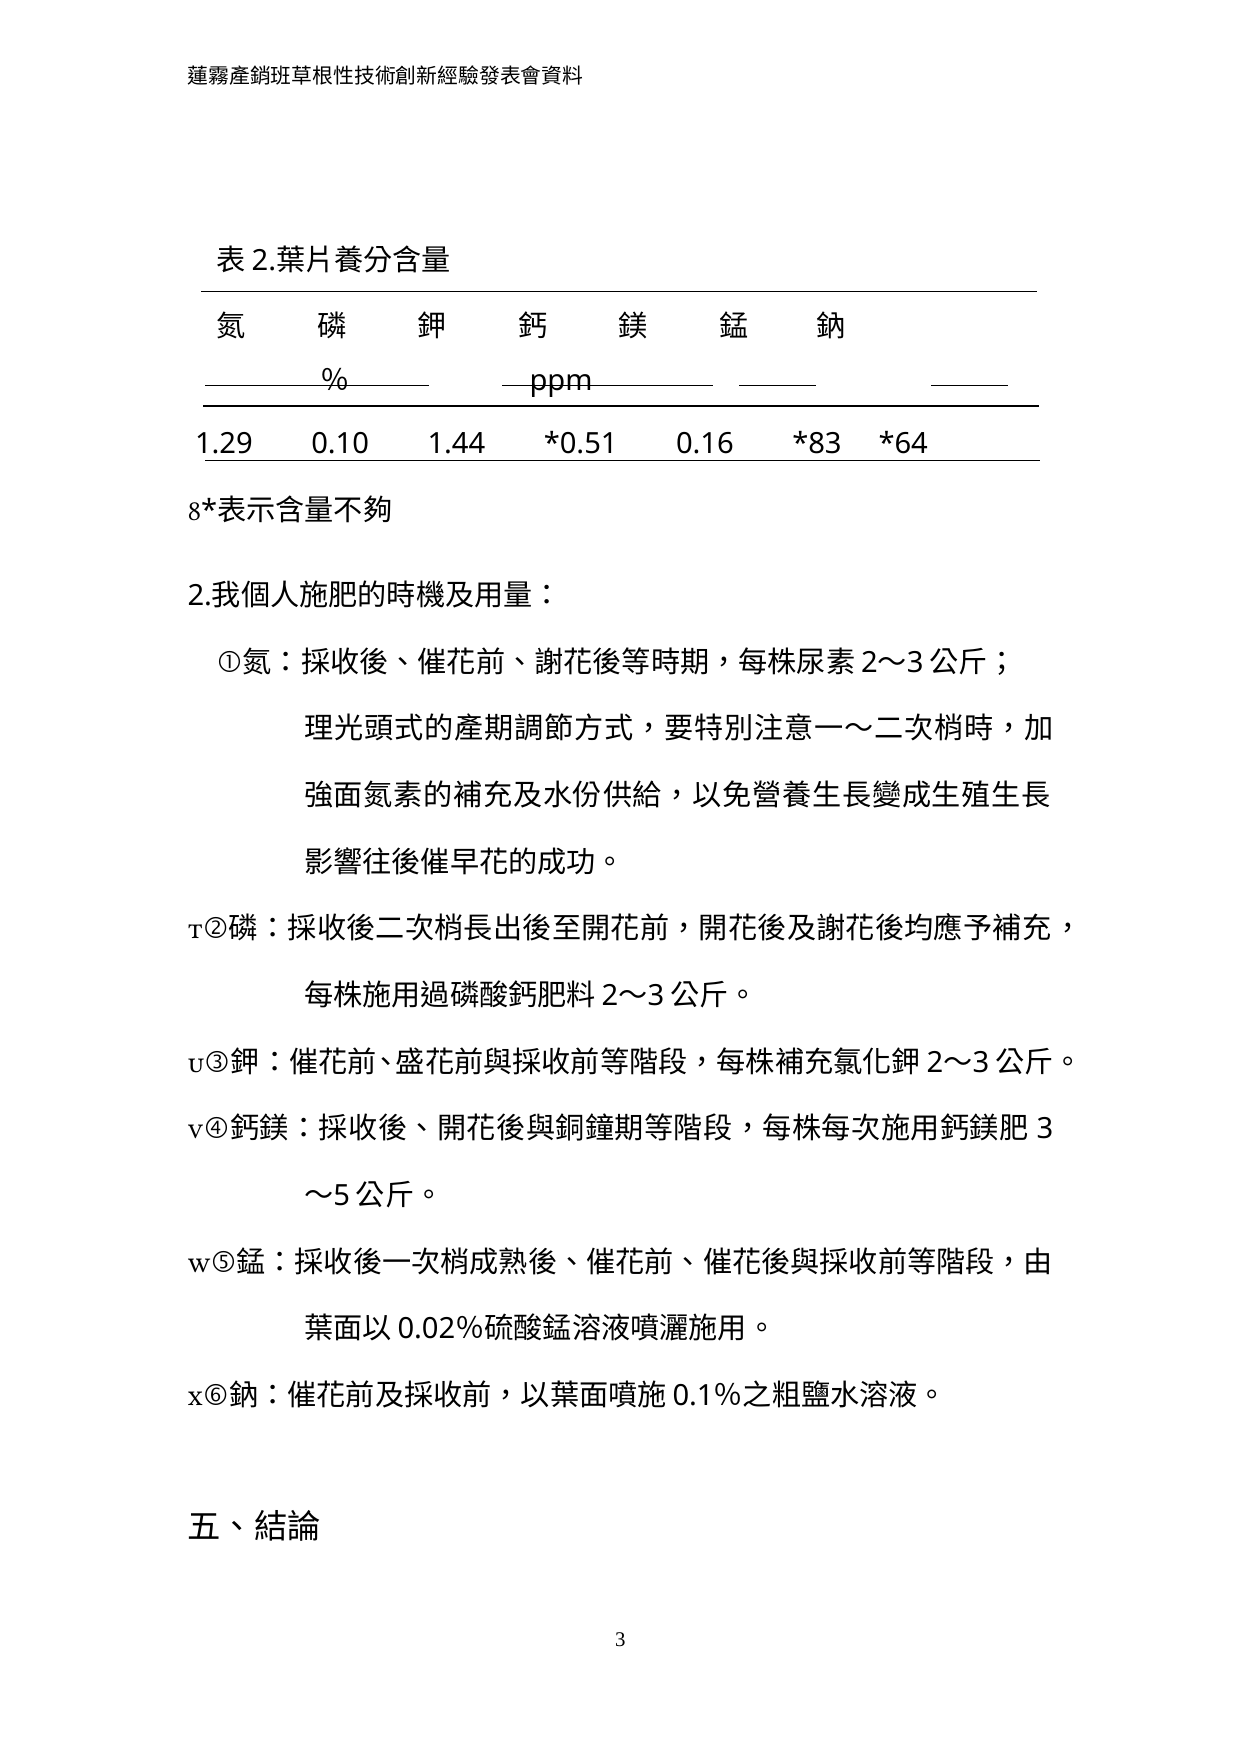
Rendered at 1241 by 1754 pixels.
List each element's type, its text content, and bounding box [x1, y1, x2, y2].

text 錳：採收後一次梢成熟後、催花前、催花後與採收前等階段，由葉面以0.02％硫酸錳溶液噴灑施用。 [187, 1219, 1053, 1352]
text 五、結論 [187, 1485, 1053, 1552]
text 理光頭式的產期調節方式，要特別注意一～二次梢時，加強面氮素的補充及水份供給，以免營養生長變成生殖生長，影響往後催早花的成功。 [304, 685, 1053, 885]
text ％ ppm [187, 350, 1053, 400]
text 2.我個人施肥的時機及用量： [187, 552, 1053, 619]
text *表示含量不夠 [187, 467, 1053, 533]
text 表2.葉片養分含量 [187, 217, 1053, 283]
text 鈉：催花前及採收前，以葉面噴施0.1％之粗鹽水溶液。 [187, 1352, 1053, 1419]
text 氮：採收後、催花前、謝花後等時期，每株尿素2～3公斤； [187, 619, 1053, 685]
text 鉀：催花前、盛花前與採收前等階段，每株補充氯化鉀2～3公斤。 [187, 1019, 1053, 1085]
text 1.29 0.10 1.44 *0.51 0.16 *83 *64 [187, 400, 1053, 467]
text 磷：採收後二次梢長出後至開花前，開花後及謝花後均應予補充，每株施用過磷酸鈣肥料2～3公斤。 [187, 885, 1053, 1019]
text 鈣鎂：採收後、開花後與銅鐘期等階段，每株每次施用鈣鎂肥3～5公斤。 [187, 1085, 1053, 1219]
text 氮 磷 鉀 鈣 鎂 錳 鈉 [187, 283, 1053, 350]
